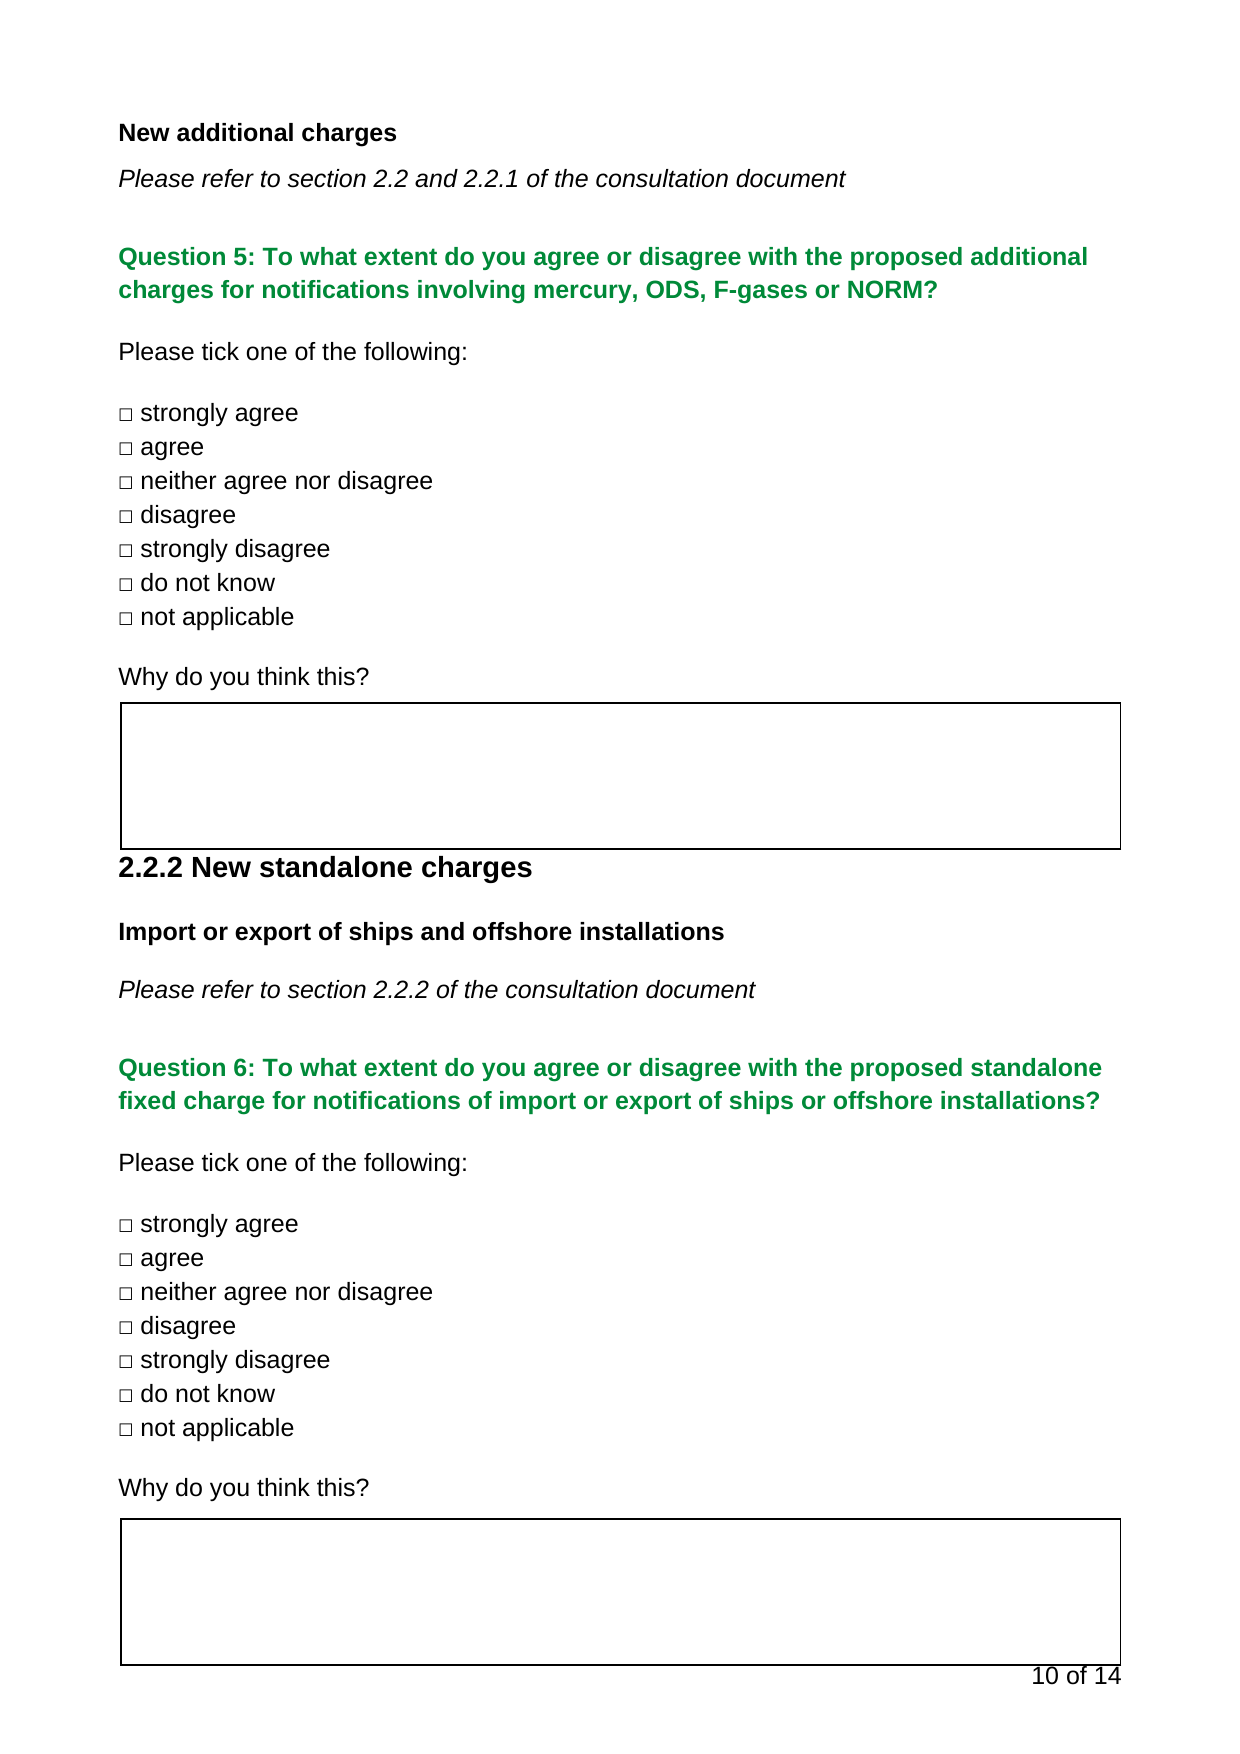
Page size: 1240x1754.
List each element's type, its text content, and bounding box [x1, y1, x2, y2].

text ☐ not applicable [118, 1410, 1121, 1444]
text ☐ neither agree nor disagree [118, 462, 1121, 496]
text ☐ neither agree nor disagree [118, 1273, 1121, 1307]
subtitle 2.2.2 New standalone charges [118, 728, 1121, 883]
subtitle Question 6: To what extent do you agree or disagree with the proposed standalone fixed charge for notifications of import or export of ships or offshore installations? [118, 1053, 1121, 1115]
subtitle Question 5: To what extent do you agree or disagree with the proposed additional charges for notifications involving mercury, ODS, F-gases or NORM? [118, 242, 1121, 304]
text ☐ disagree [118, 496, 1121, 531]
text ☐ strongly agree [118, 1205, 1121, 1239]
text ☐ agree [118, 1239, 1121, 1273]
text ☐ agree [118, 428, 1121, 462]
text Please tick one of the following: [118, 1148, 1121, 1177]
text Import or export of ships and offshore installations [118, 917, 1121, 946]
text [122, 1520, 1120, 1664]
text ☐ do not know [118, 564, 1121, 599]
text ☐ not applicable [118, 599, 1121, 633]
text ☐ do not know [118, 1376, 1121, 1410]
text ☐ strongly disagree [118, 531, 1121, 564]
text Please tick one of the following: [118, 337, 1121, 366]
text [122, 704, 1120, 848]
text ☐ strongly agree [118, 394, 1121, 428]
text Why do you think this? [118, 1472, 1121, 1501]
text Please refer to section 2.2 and 2.2.1 of the consultation document [118, 164, 1121, 192]
text New additional charges [118, 118, 1121, 147]
text Please refer to section 2.2.2 of the consultation document [118, 975, 1121, 1003]
text ☐ disagree [118, 1307, 1121, 1342]
text Why do you think this? [118, 661, 1121, 690]
text ☐ strongly disagree [118, 1342, 1121, 1376]
